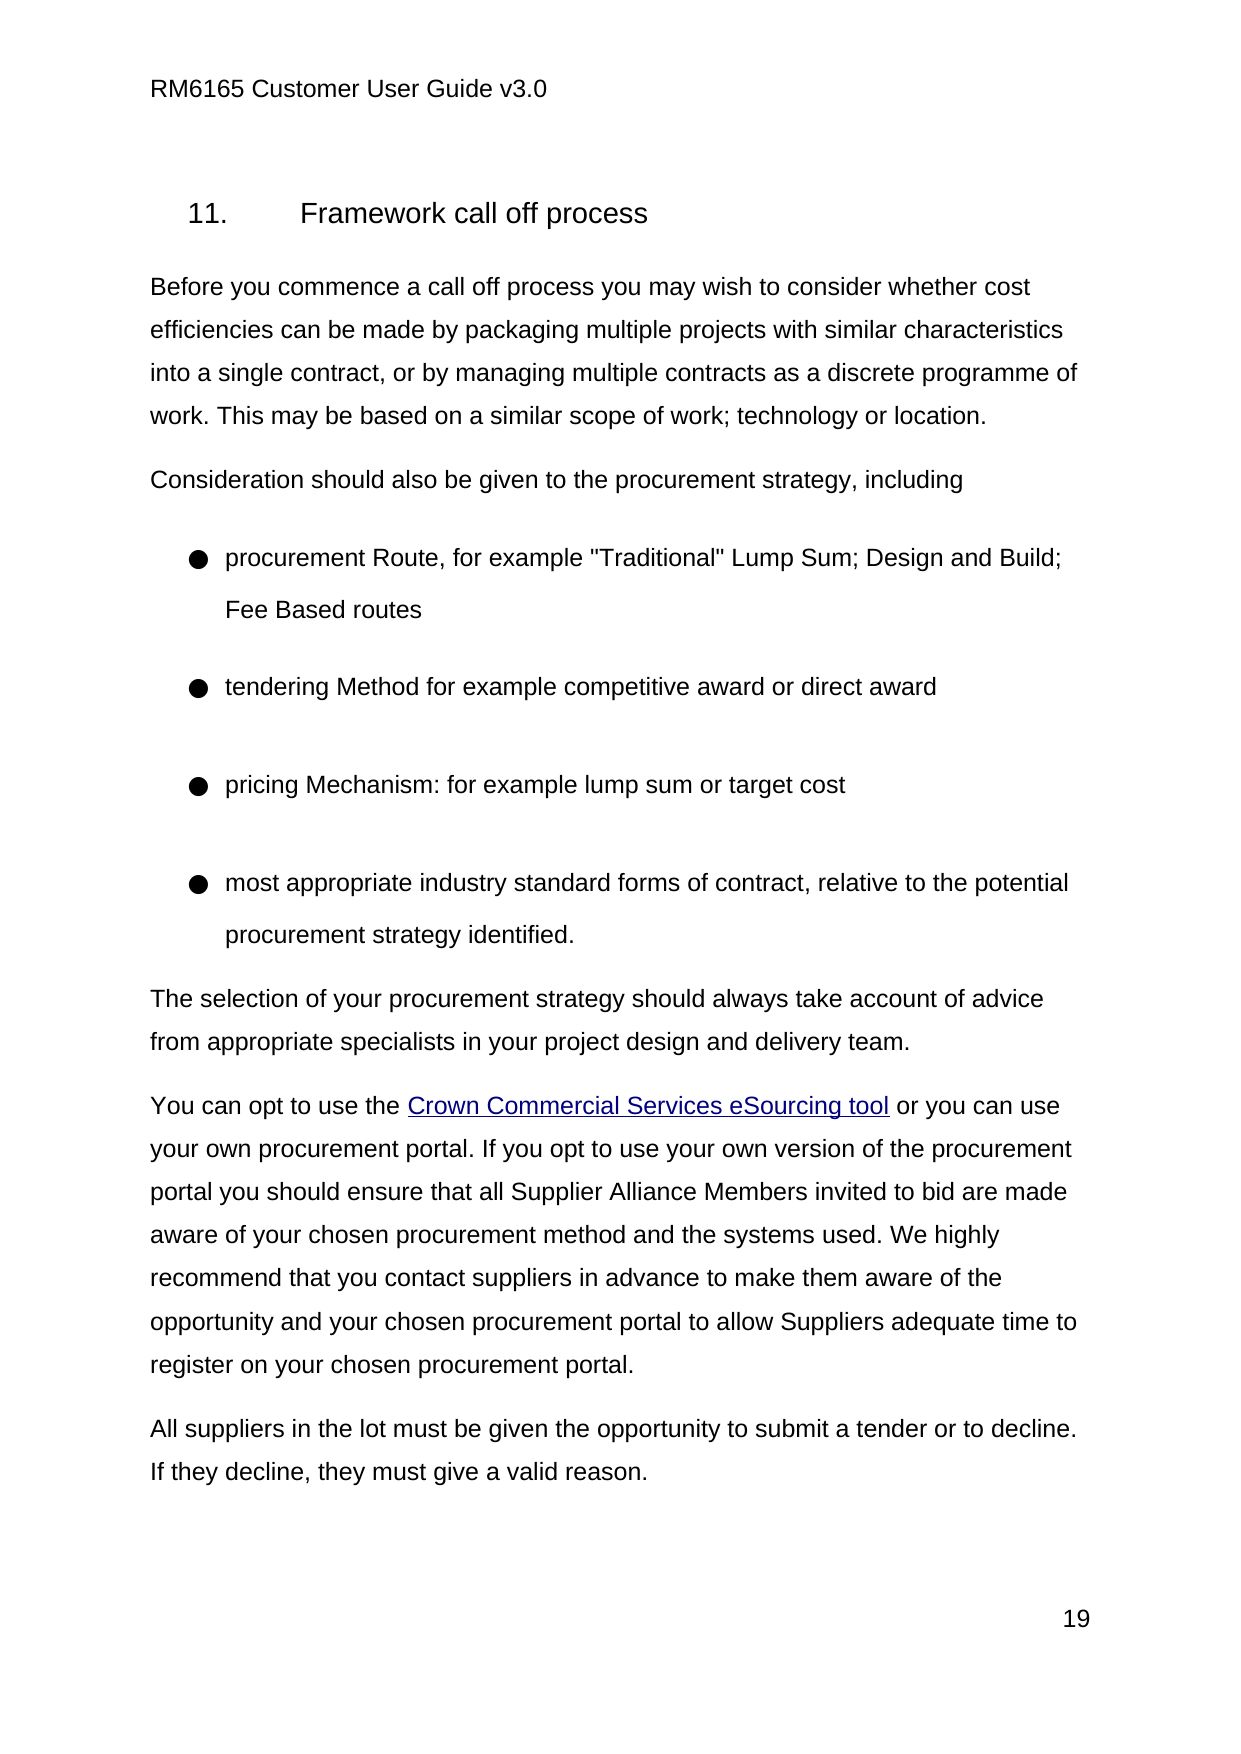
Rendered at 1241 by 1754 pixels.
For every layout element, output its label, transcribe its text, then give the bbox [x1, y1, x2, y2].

text The selection of your procurement strategy should always take account of advice from appropriate specialists in your project design and delivery team. [150, 984, 1090, 1056]
text You can opt to use the Crown Commercial Services eSourcing tool or you can use your own procurement portal. If you opt to use your own version of the procurement portal you should ensure that all Supplier Alliance Members invited to bid are made aware of your chosen procurement method and the systems used. We highly recommend that you contact suppliers in advance to make them aware of the opportunity and your chosen procurement portal to allow Suppliers adequate time to register on your chosen procurement portal. [150, 1091, 1090, 1378]
list pricing Mechanism: for example lump sum or target cost [187, 756, 1090, 808]
list procurement Route, for example "Traditional" Lump Sum; Design and Build; Fee Based routes [187, 529, 1090, 623]
list most appropriate industry standard forms of contract, relative to the potential procurement strategy identified. [187, 854, 1090, 948]
text All suppliers in the lot must be given the opportunity to submit a tender or to decline. If they decline, they must give a valid reason. [150, 1413, 1090, 1485]
text Before you commence a call off process you may wish to consider whether cost efficiencies can be made by packaging multiple projects with similar characteristics into a single contract, or by managing multiple contracts as a discrete programme of work. This may be based on a similar scope of work; technology or location. [150, 272, 1090, 430]
text Consideration should also be given to the procurement strategy, including [150, 465, 1090, 494]
list tendering Method for example competitive award or direct award [187, 659, 1090, 710]
subtitle Framework call off process [187, 197, 1090, 230]
